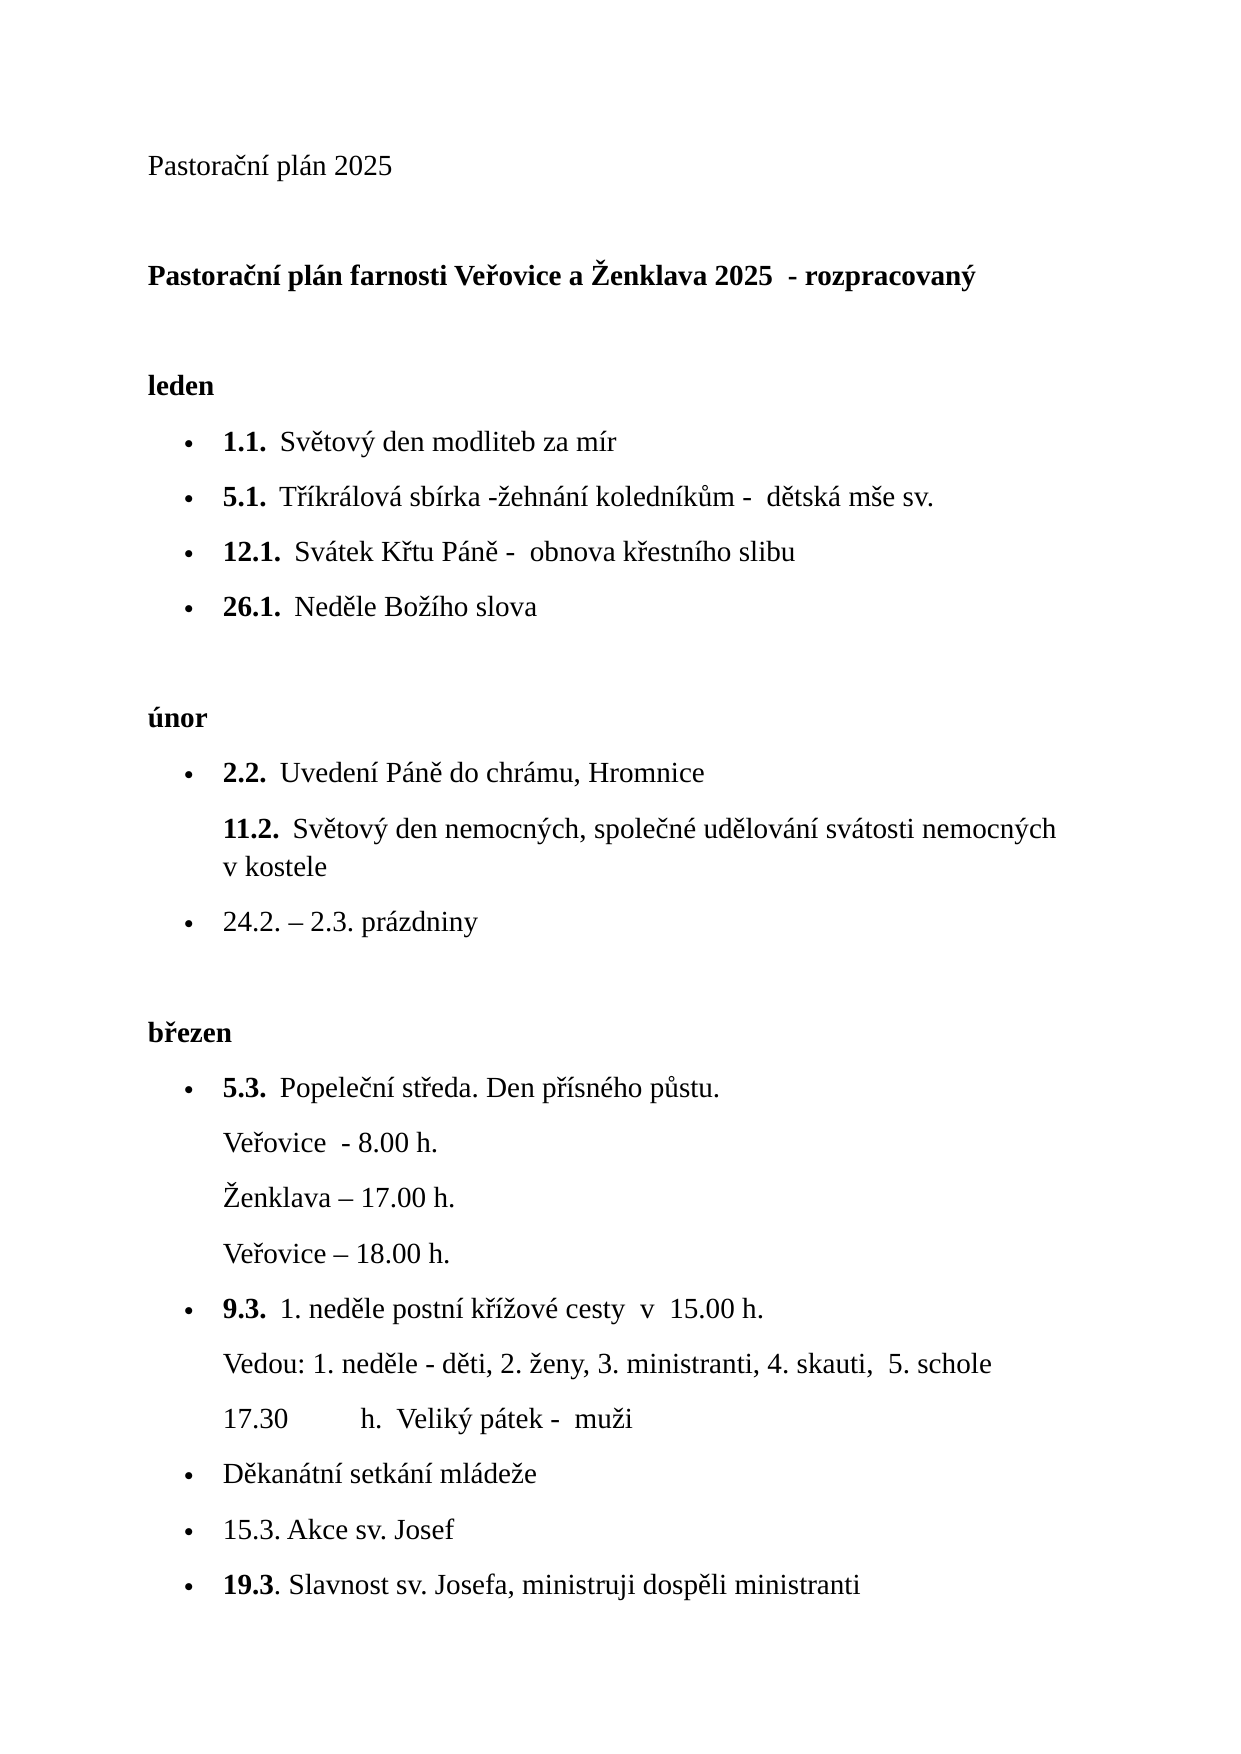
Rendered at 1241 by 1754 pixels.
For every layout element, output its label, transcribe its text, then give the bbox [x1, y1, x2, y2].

list 2.2. Uvedení Páně do chrámu, Hromnice [185, 756, 1093, 789]
list Děkanátní setkání mládeže [185, 1457, 1093, 1490]
text únor [148, 700, 1093, 734]
list 19.3. Slavnost sv. Josefa, ministruji dospěli ministranti [185, 1567, 1093, 1601]
list 5.3. Popeleční středa. Den přísného půstu. [185, 1070, 1093, 1104]
text Pastorační plán farnosti Veřovice a Ženklava 2025 - rozpracovaný [148, 258, 1093, 292]
text Ženklava – 17.00 h. [223, 1181, 1093, 1214]
text březen [148, 1015, 1093, 1048]
text 11.2. Světový den nemocných, společné udělování svátosti nemocných v kostele [223, 811, 1093, 883]
list 12.1. Svátek Křtu Páně - obnova křestního slibu [185, 534, 1093, 568]
text leden [148, 368, 1093, 402]
list 26.1. Neděle Božího slova [185, 589, 1093, 623]
list 24.2. – 2.3. prázdniny [185, 904, 1093, 938]
text Veřovice – 18.00 h. [223, 1236, 1093, 1269]
list h. Veliký pátek - muži [223, 1401, 1093, 1435]
list 5.1. Tříkrálová sbírka -žehnání koledníkům - dětská mše sv. [185, 479, 1093, 512]
list 1.1. Světový den modliteb za mír [185, 424, 1093, 457]
list 15.3. Akce sv. Josef [185, 1512, 1093, 1545]
list 9.3. 1. neděle postní křížové cesty v 15.00 h. [185, 1291, 1093, 1324]
text Pastorační plán 2025 [148, 148, 1093, 181]
text Vedou: 1. neděle - děti, 2. ženy, 3. ministranti, 4. skauti, 5. schole [223, 1346, 1093, 1380]
text Veřovice - 8.00 h. [223, 1125, 1093, 1159]
